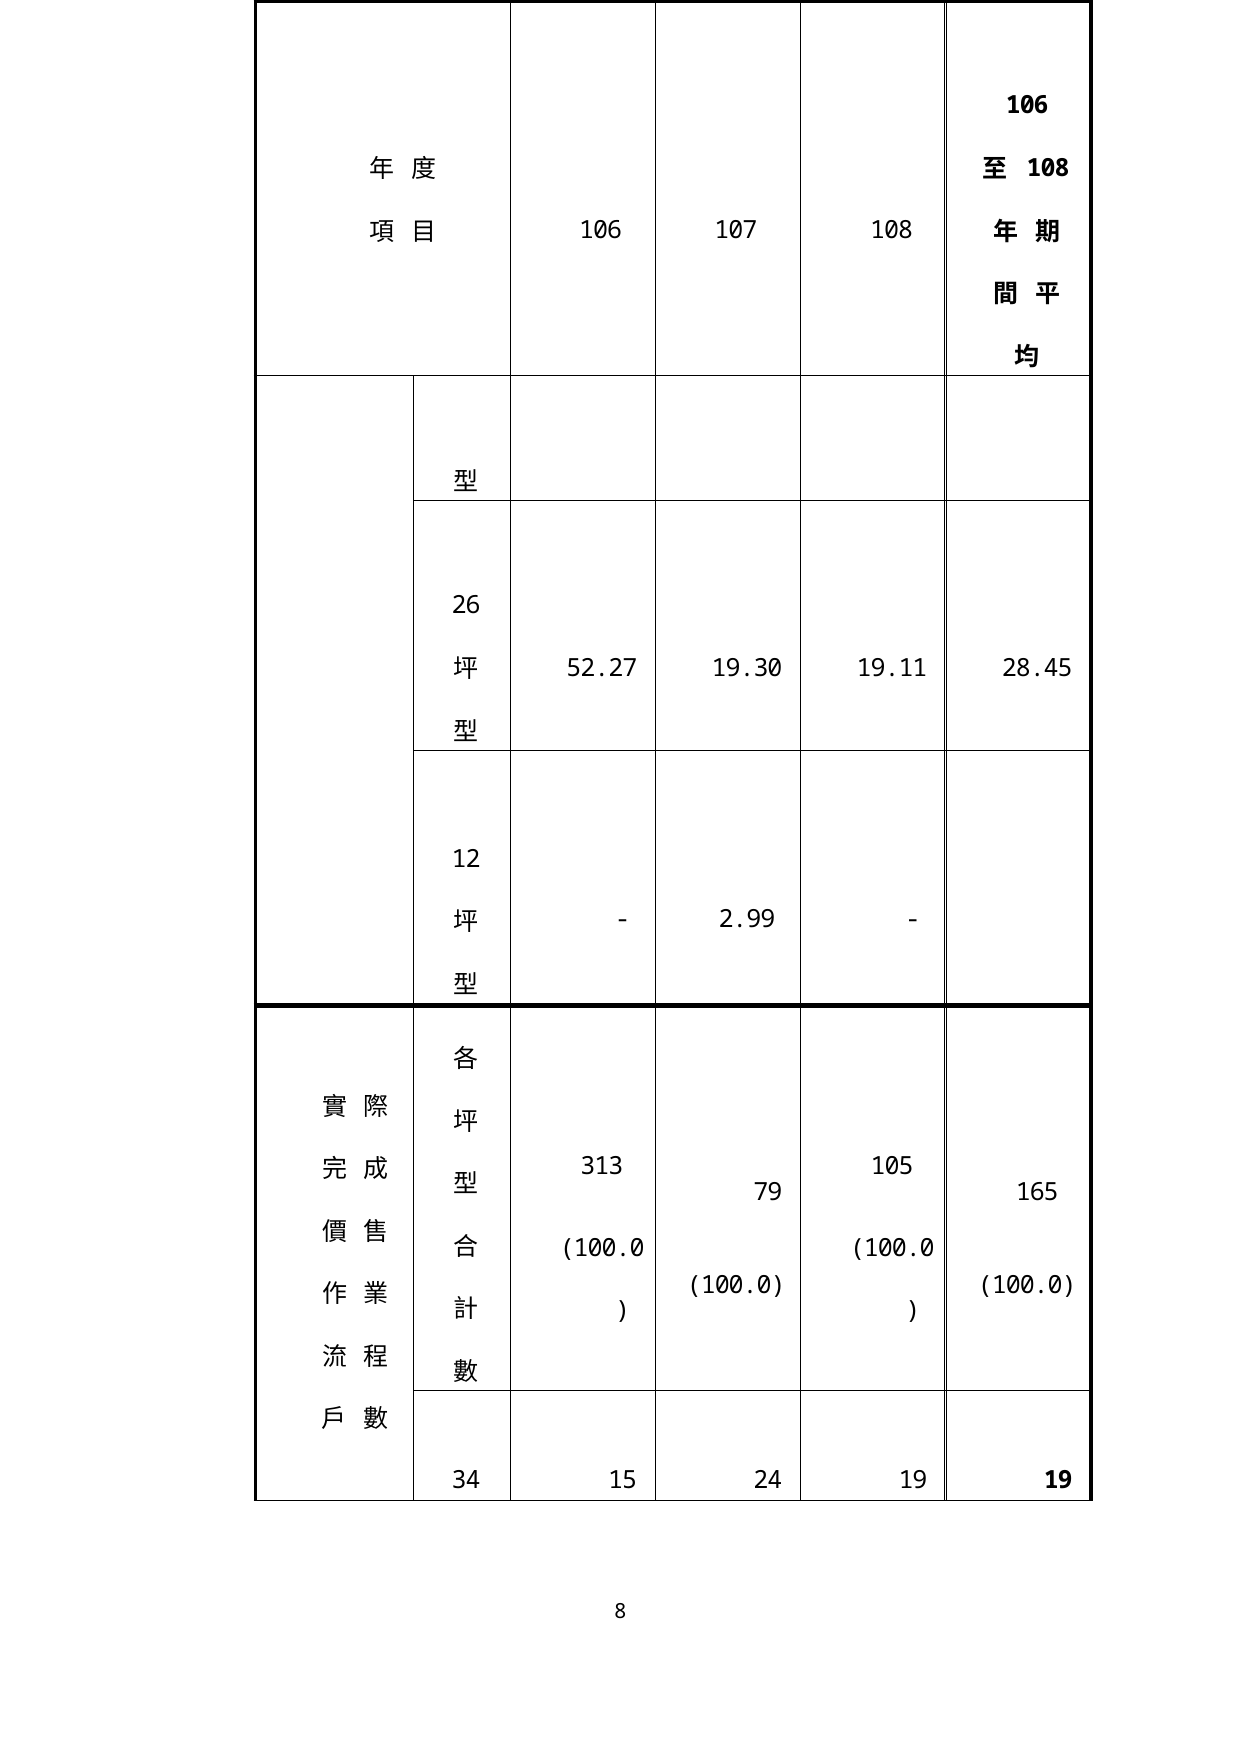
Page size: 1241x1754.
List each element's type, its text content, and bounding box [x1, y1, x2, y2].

table_cell 2.99 [656, 751, 800, 1003]
table_cell [257, 376, 413, 1003]
table_cell - [801, 751, 944, 1003]
table_cell [656, 376, 800, 500]
table_cell 實際完成價售作業流程戶數 [257, 1008, 413, 1500]
table_cell 52.27 [511, 501, 655, 750]
table_cell 12坪型 [414, 751, 510, 1003]
table_cell 19 [801, 1391, 944, 1500]
table_cell 34 [414, 1391, 510, 1500]
table_header 106 [511, 3, 655, 375]
table_cell 24 [656, 1391, 800, 1500]
table_header 108 [801, 3, 944, 375]
table_cell [801, 376, 944, 500]
table_cell 15 [511, 1391, 655, 1500]
table_header 年度 項目 [257, 3, 510, 375]
table_cell 28.45 [947, 501, 1089, 750]
table_header 107 [656, 3, 800, 375]
table_cell 79 (100.0) [656, 1008, 800, 1390]
table_cell - [511, 751, 655, 1003]
table_cell 19.11 [801, 501, 944, 750]
table_cell 105 (100.0) [801, 1008, 944, 1390]
table_cell 19.30 [656, 501, 800, 750]
table_cell 各坪型合計數 [414, 1008, 510, 1390]
table_cell 165 (100.0) [947, 1008, 1089, 1390]
table_cell 26坪型 [414, 501, 510, 750]
table_cell 型 [414, 376, 510, 500]
table_header 106至108年期間平均 [947, 3, 1089, 375]
table_cell 19 [947, 1391, 1089, 1500]
table_cell [947, 751, 1089, 1003]
table_cell [511, 376, 655, 500]
table_cell 313 (100.0) [511, 1008, 655, 1390]
table_cell [947, 376, 1089, 500]
